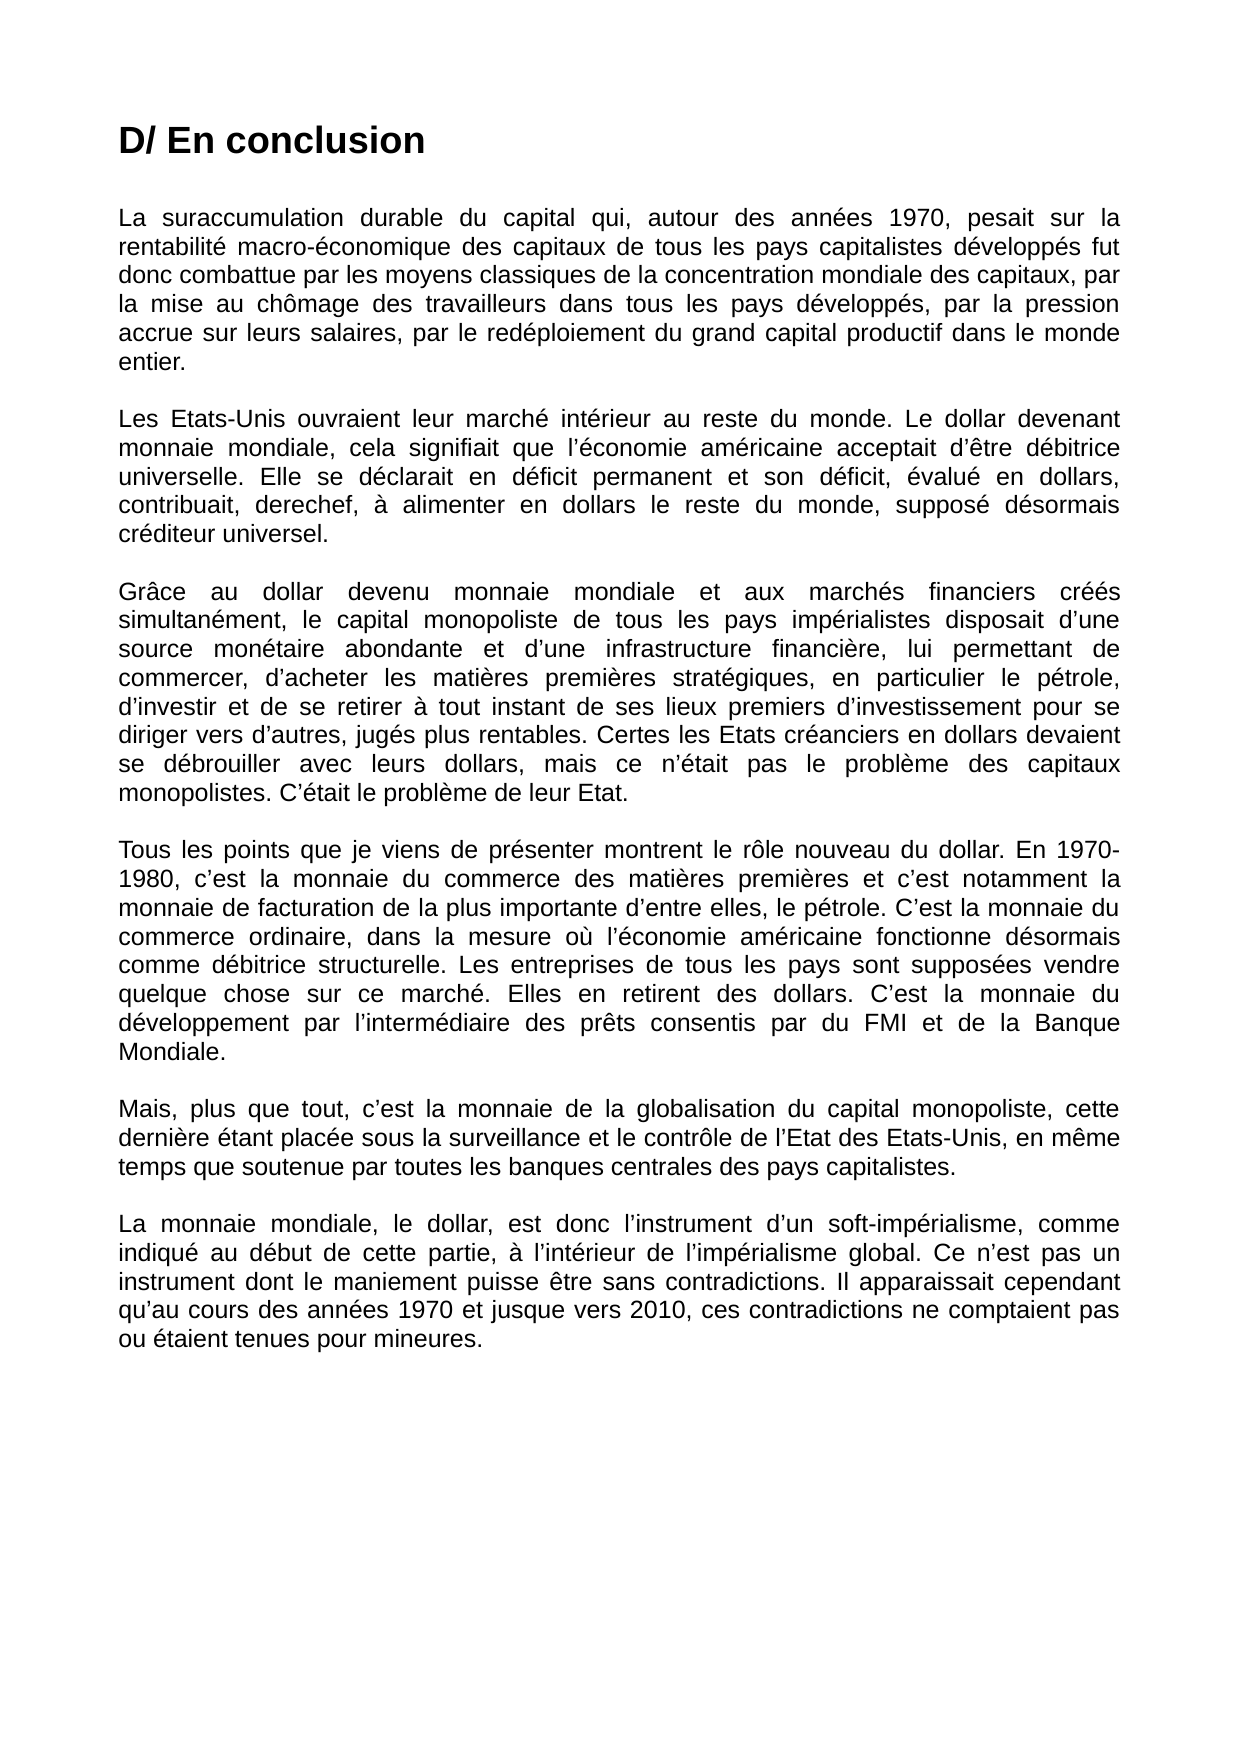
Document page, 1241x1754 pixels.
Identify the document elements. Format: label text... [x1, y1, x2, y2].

text Mais, plus que tout, c’est la monnaie de la globalisation du capital monopoliste, cette dernière étant placée sous la surveillance et le contrôle de l’Etat des Etats-Unis, en même temps que soutenue par toutes les banques centrales des pays capitalistes. [118, 1094, 1122, 1181]
text La monnaie mondiale, le dollar, est donc l’instrument d’un soft-impérialisme, comme indiqué au début de cette partie, à l’intérieur de l’impérialisme global. Ce n’est pas un instrument dont le maniement puisse être sans contradictions. Il apparaissait cependant qu’au cours des années 1970 et jusque vers 2010, ces contradictions ne comptaient pas ou étaient tenues pour mineures. [118, 1209, 1122, 1353]
subtitle D/ En conclusion [118, 118, 1122, 162]
text Tous les points que je viens de présenter montrent le rôle nouveau du dollar. En 1970-1980, c’est la monnaie du commerce des matières premières et c’est notamment la monnaie de facturation de la plus importante d’entre elles, le pétrole. C’est la monnaie du commerce ordinaire, dans la mesure où l’économie américaine fonctionne désormais comme débitrice structurelle. Les entreprises de tous les pays sont supposées vendre quelque chose sur ce marché. Elles en retirent des dollars. C’est la monnaie du développement par l’intermédiaire des prêts consentis par du FMI et de la Banque Mondiale. [118, 836, 1122, 1066]
text La suraccumulation durable du capital qui, autour des années 1970, pesait sur la rentabilité macro-économique des capitaux de tous les pays capitalistes développés fut donc combattue par les moyens classiques de la concentration mondiale des capitaux, par la mise au chômage des travailleurs dans tous les pays développés, par la pression accrue sur leurs salaires, par le redéploiement du grand capital productif dans le monde entier. [118, 203, 1122, 376]
text Les Etats-Unis ouvraient leur marché intérieur au reste du monde. Le dollar devenant monnaie mondiale, cela signifiait que l’économie américaine acceptait d’être débitrice universelle. Elle se déclarait en déficit permanent et son déficit, évalué en dollars, contribuait, derechef, à alimenter en dollars le reste du monde, supposé désormais créditeur universel. [118, 404, 1122, 548]
text Grâce au dollar devenu monnaie mondiale et aux marchés financiers créés simultanément, le capital monopoliste de tous les pays impérialistes disposait d’une source monétaire abondante et d’une infrastructure financière, lui permettant de commercer, d’acheter les matières premières stratégiques, en particulier le pétrole, d’investir et de se retirer à tout instant de ses lieux premiers d’investissement pour se diriger vers d’autres, jugés plus rentables. Certes les Etats créanciers en dollars devaient se débrouiller avec leurs dollars, mais ce n’était pas le problème des capitaux monopolistes. C’était le problème de leur Etat. [118, 577, 1122, 807]
